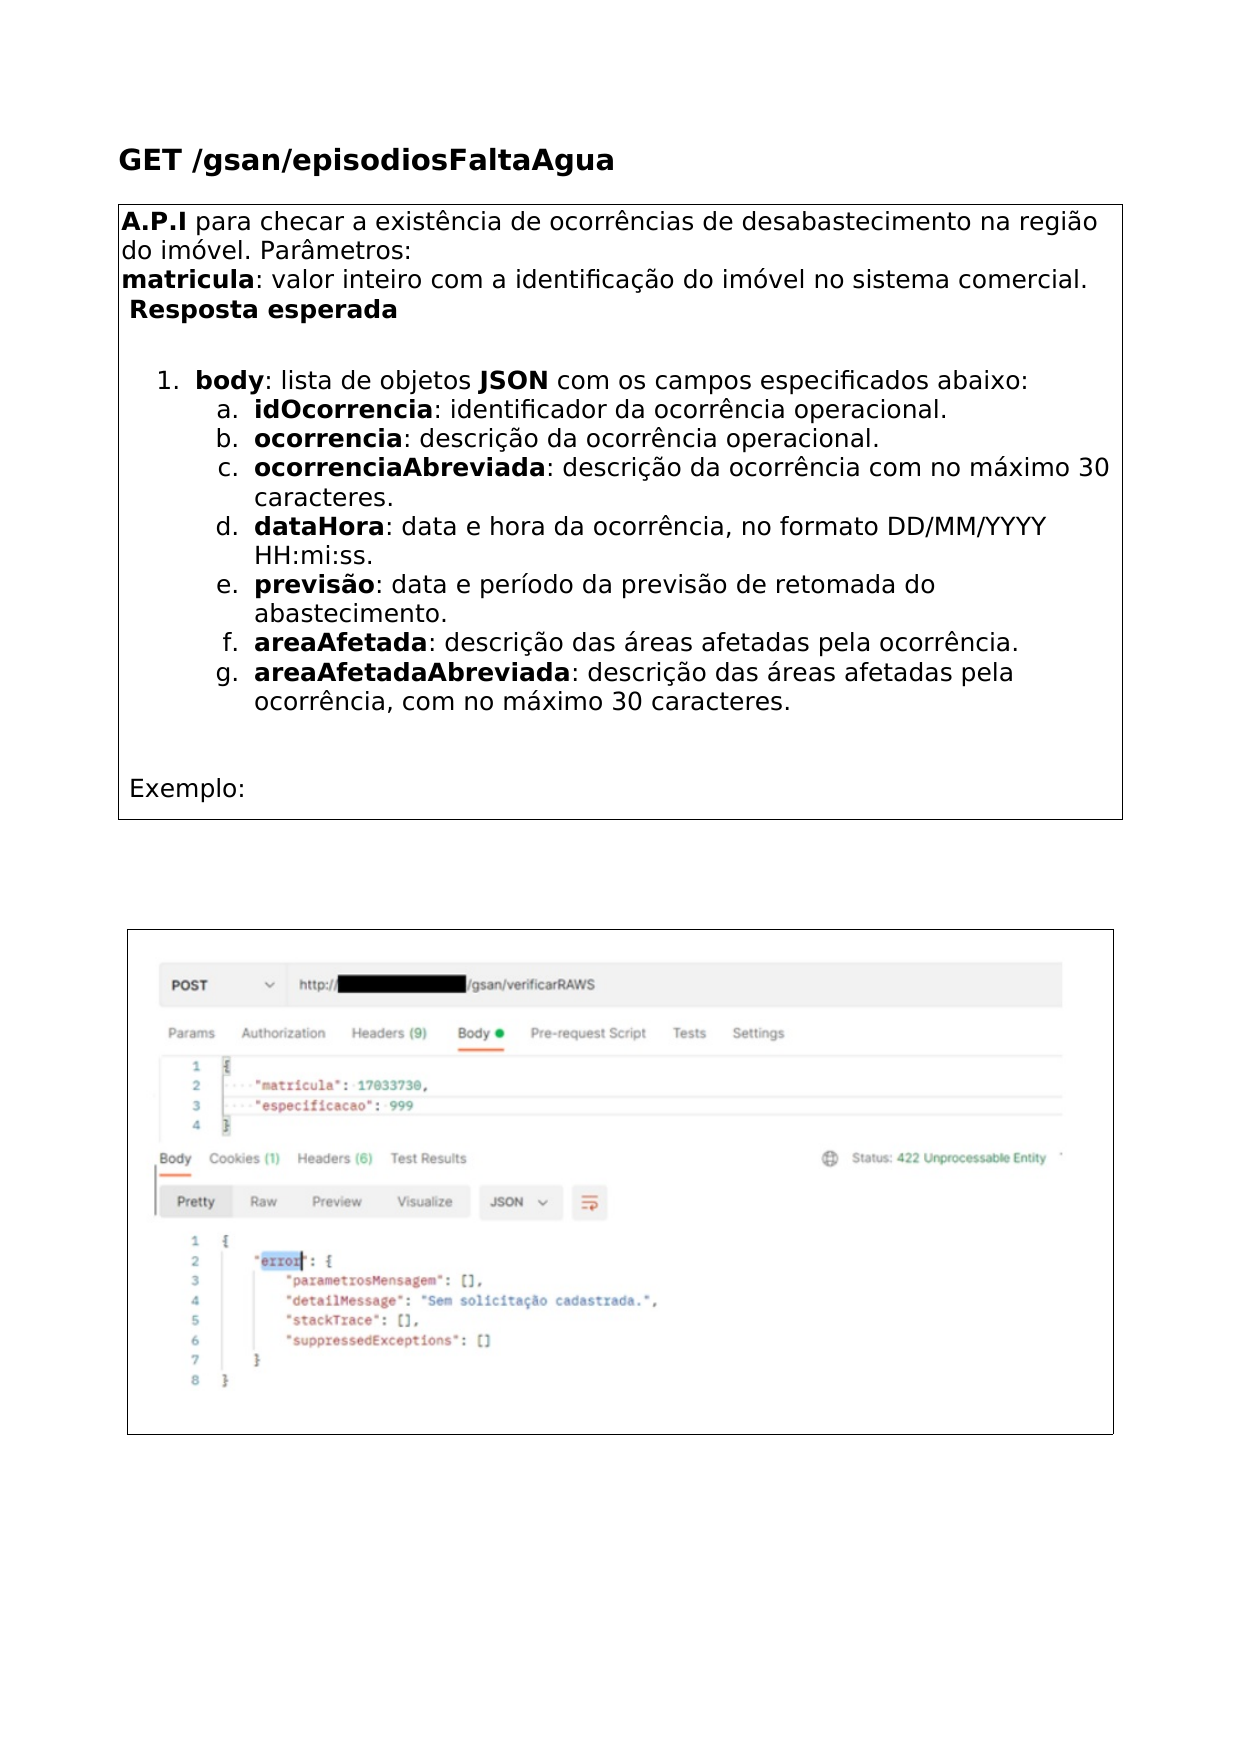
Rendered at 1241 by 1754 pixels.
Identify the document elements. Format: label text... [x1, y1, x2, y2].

picture [129, 931, 1111, 1402]
table_header A.P.I para checar a existência de ocorrências de desabastecimento na região do imóvel. Parâmetros: matricula: valor inteiro com a identificação do imóvel no sistema comercial. Resposta esperada body: lista de objetos JSON com os campos especificados abaixo: idOcorrencia: identificador da ocorrência operacional. ocorrencia: descrição da ocorrência operacional. ocorrenciaAbreviada: descrição da ocorrência com no máximo 30 caracteres. dataHora: data e hora da ocorrência, no formato DD/MM/YYYY HH:mi:ss. previsão: data e período da previsão de retomada do abastecimento. areaAfetada: descrição das áreas afetadas pela ocorrência. areaAfetadaAbreviada: descrição das áreas afetadas pela ocorrência, com no máximo 30 caracteres. Exemplo: [119, 205, 1122, 819]
table_header [128, 930, 1113, 1434]
subtitle GET /gsan/episodiosFaltaAgua [118, 143, 1122, 177]
